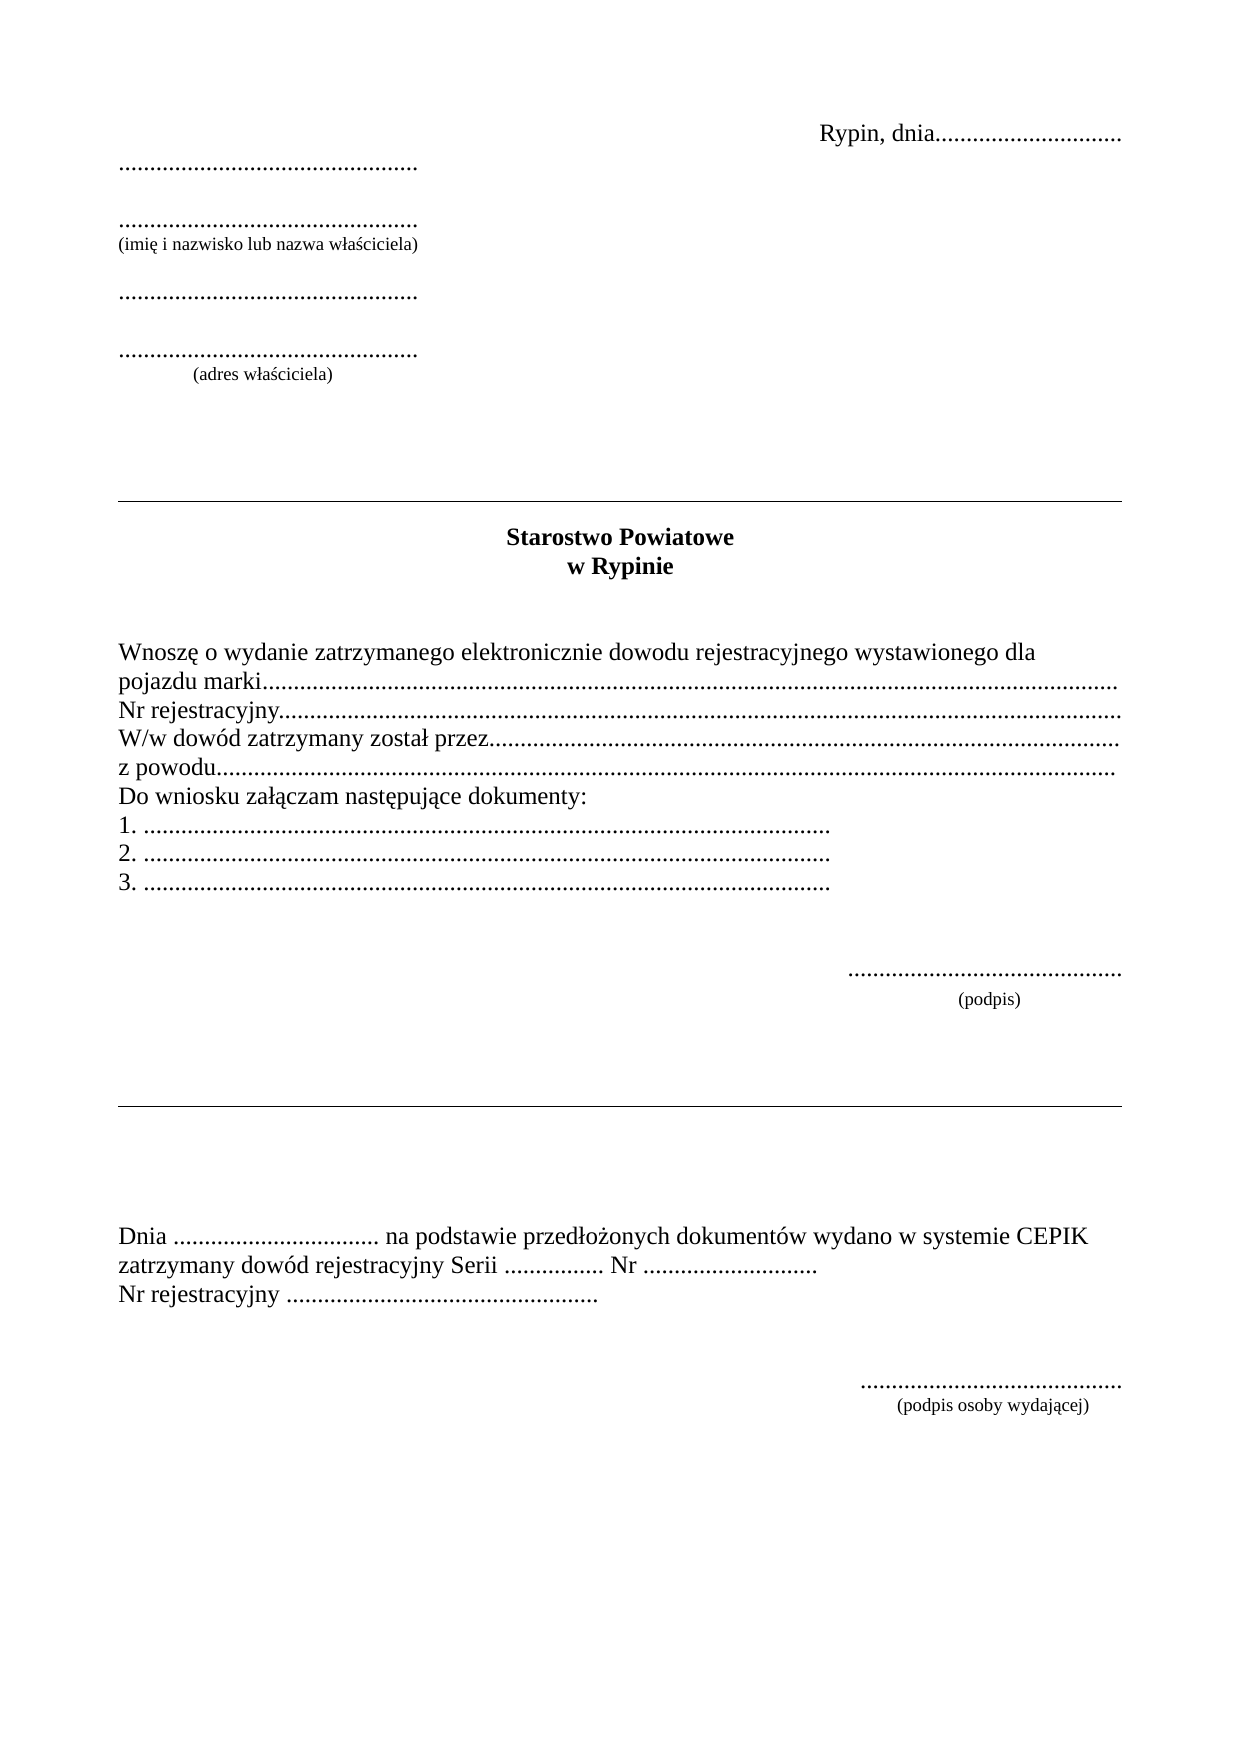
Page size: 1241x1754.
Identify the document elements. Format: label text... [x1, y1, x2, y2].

text (podpis osoby wydającej) [118, 1394, 1122, 1415]
text 1. .............................................................................................................. [118, 810, 1122, 838]
text ................................................ [118, 276, 1122, 305]
text 3. .............................................................................................................. [118, 867, 1122, 896]
text (adres właściciela) [118, 362, 1122, 384]
text ................................................ [118, 204, 1122, 233]
text 2. .............................................................................................................. [118, 838, 1122, 867]
text w Rypinie [118, 551, 1122, 580]
text .......................................... [118, 1365, 1122, 1394]
text Do wniosku załączam następujące dokumenty: [118, 781, 1122, 810]
text ................................................ [118, 147, 1122, 176]
text ................................................ [118, 334, 1122, 362]
text Dnia ................................. na podstawie przedłożonych dokumentów wydano w systemie CEPIK zatrzymany dowód rejestracyjny Serii ................ Nr ............................ [118, 1221, 1122, 1279]
text Rypin, dnia.............................. [118, 118, 1122, 147]
text Nr rejestracyjny .................................................. [118, 1279, 1122, 1307]
text Wnoszę o wydanie zatrzymanego elektronicznie dowodu rejestracyjnego wystawionego dla [118, 637, 1122, 666]
text ............................................ [118, 953, 1122, 982]
text (imię i nazwisko lub nazwa właściciela) [118, 233, 1122, 255]
text Starostwo Powiatowe [118, 522, 1122, 551]
text W/w dowód zatrzymany został przez..................................................................................................... [118, 723, 1122, 752]
text pojazdu marki......................................................................................................................................... Nr rejestracyjny....................................................................................................................................... [118, 666, 1122, 723]
text z powodu................................................................................................................................................ [118, 752, 1122, 781]
text (podpis) [118, 982, 1122, 1011]
